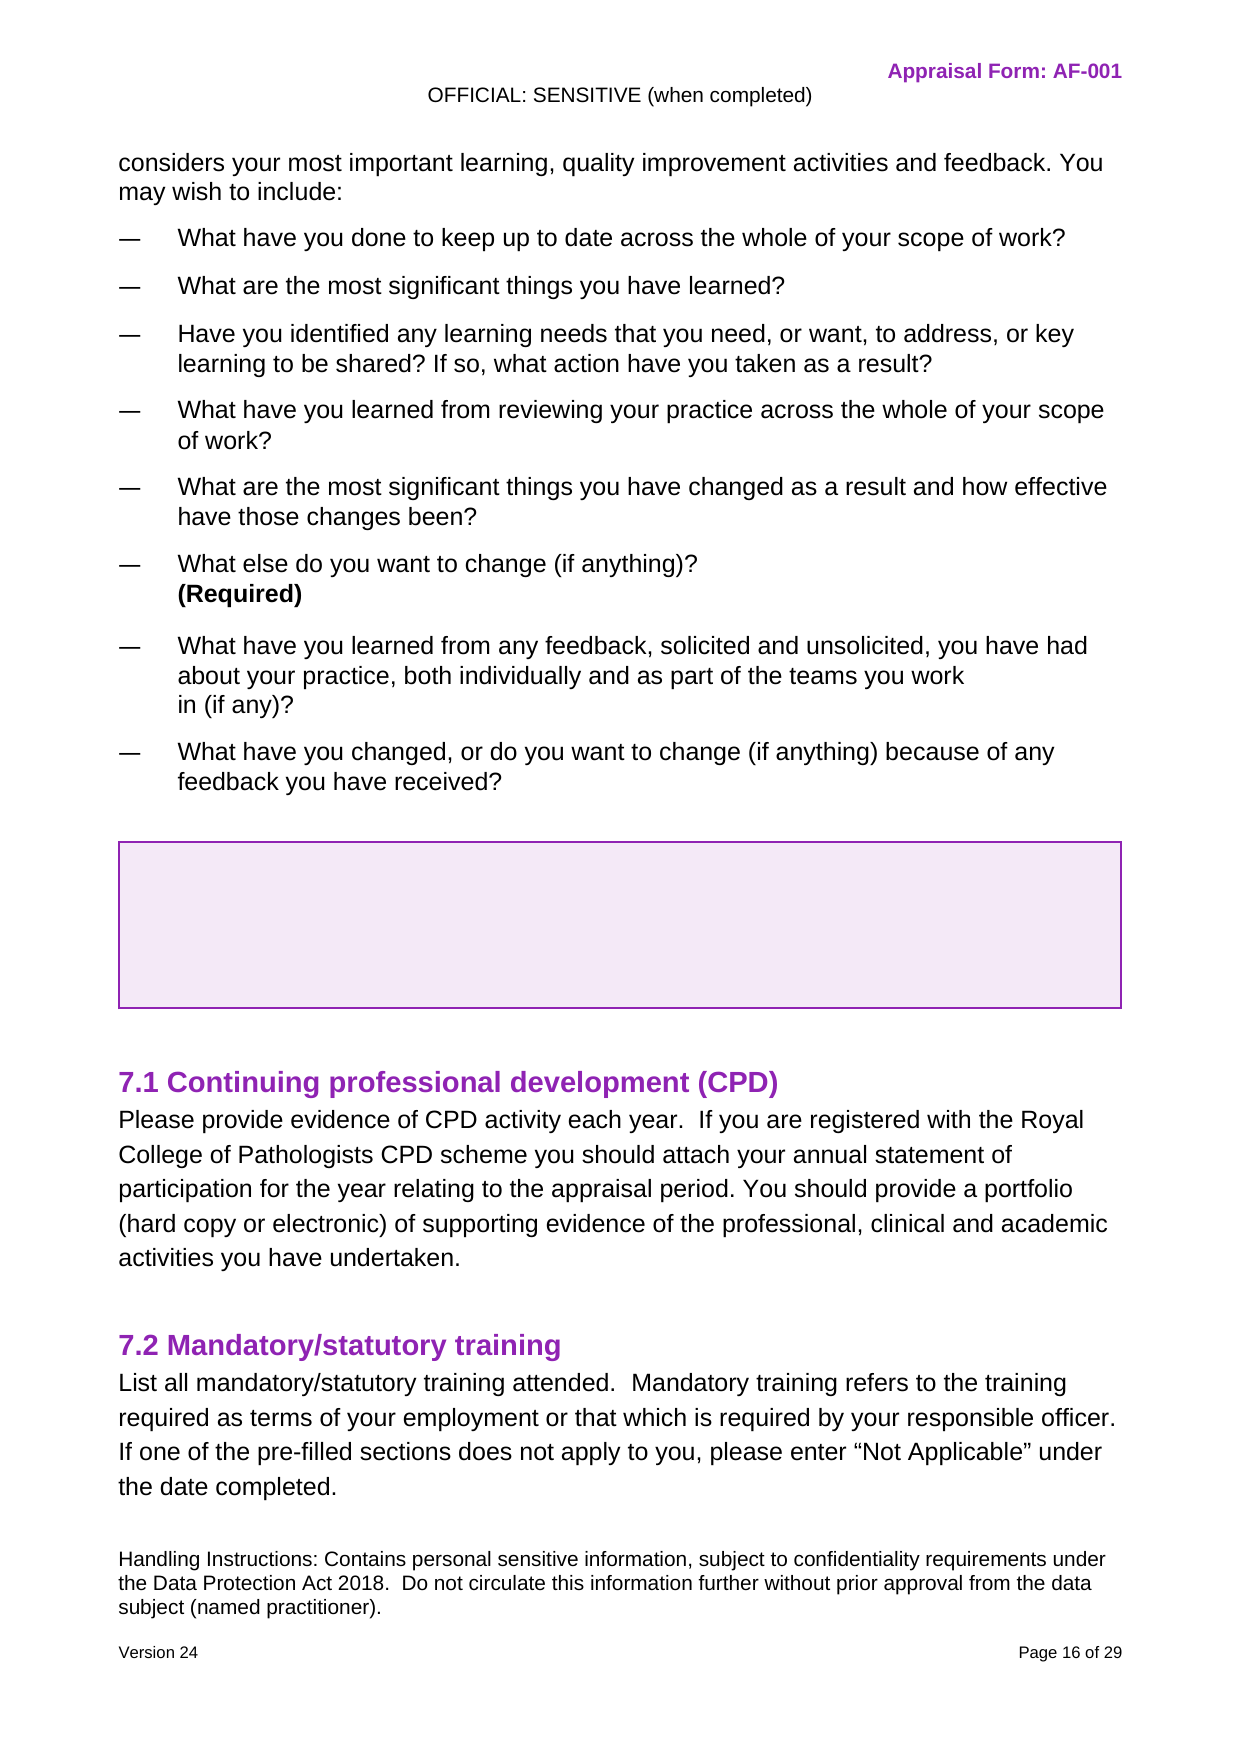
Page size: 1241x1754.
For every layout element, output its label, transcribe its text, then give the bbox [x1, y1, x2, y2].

list What have you done to keep up to date across the whole of your scope of work? [118, 222, 1122, 253]
list What are the most significant things you have changed as a result and how effective have those changes been? [118, 471, 1122, 531]
subtitle 7.1 Continuing professional development (CPD) [118, 1065, 1122, 1099]
list What have you learned from any feedback, solicited and unsolicited, you have had about your practice, both individually and as part of the teams you work in (if any)? [118, 630, 1122, 719]
list What are the most significant things you have learned? [118, 270, 1122, 301]
list What else do you want to change (if anything)? [118, 548, 1122, 579]
list What have you learned from reviewing your practice across the whole of your scope of work? [118, 394, 1122, 454]
list What have you changed, or do you want to change (if anything) because of any feedback you have received? [118, 736, 1122, 796]
list Have you identified any learning needs that you need, or want, to address, or key learning to be shared? If so, what action have you taken as a result? [118, 318, 1122, 378]
list (Required) [118, 579, 1122, 608]
text considers your most important learning, quality improvement activities and feedback. You may wish to include: [118, 148, 1117, 205]
text Please provide evidence of CPD activity each year. If you are registered with the Royal College of Pathologists CPD scheme you should attach your annual statement of participation for the year relating to the appraisal period. You should provide a portfolio (hard copy or electronic) of supporting evidence of the professional, clinical and academic activities you have undertaken. [118, 1105, 1122, 1272]
text List all mandatory/statutory training attended. Mandatory training refers to the training required as terms of your employment or that which is required by your responsible officer. If one of the pre-filled sections does not apply to you, please enter “Not Applicable” under the date completed. [118, 1368, 1122, 1500]
subtitle 7.2 Mandatory/statutory training [118, 1328, 1122, 1361]
